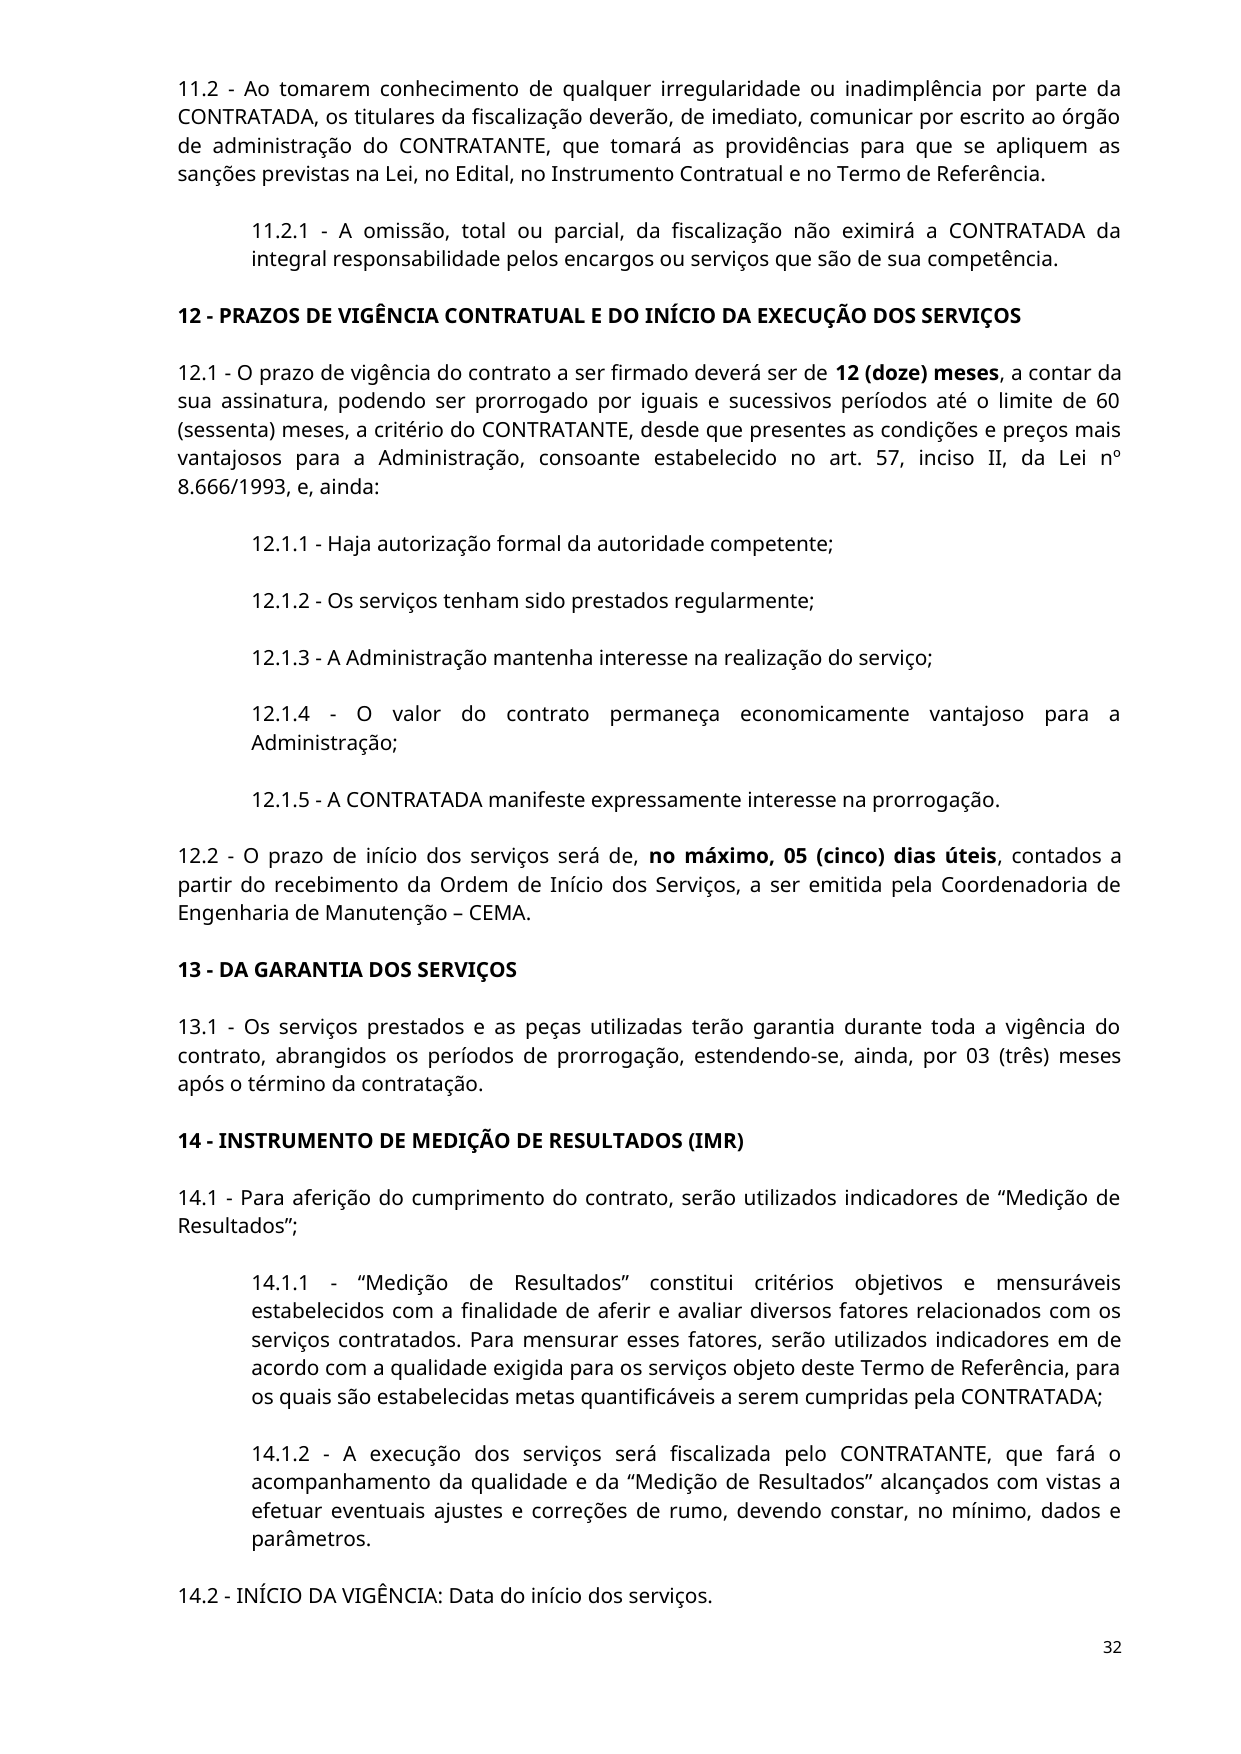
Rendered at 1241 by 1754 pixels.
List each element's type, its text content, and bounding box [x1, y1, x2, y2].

text 12.1.5 - A CONTRATADA manifeste expressamente interesse na prorrogação. [251, 785, 1122, 813]
text 14.2 - INÍCIO DA VIGÊNCIA: Data do início dos serviços. [177, 1581, 1122, 1609]
text 14.1 - Para aferição do cumprimento do contrato, serão utilizados indicadores de “Medição de Resultados”; [177, 1183, 1122, 1240]
text 12.1.3 - A Administração mantenha interesse na realização do serviço; [251, 643, 1122, 671]
text 11.2.1 - A omissão, total ou parcial, da fiscalização não eximirá a CONTRATADA da integral responsabilidade pelos encargos ou serviços que são de sua competência. [251, 216, 1122, 273]
text 14 - INSTRUMENTO DE MEDIÇÃO DE RESULTADOS (IMR) [177, 1126, 1122, 1154]
text 12.2 - O prazo de início dos serviços será de, no máximo, 05 (cinco) dias úteis, contados a partir do recebimento da Ordem de Início dos Serviços, a ser emitida pela Coordenadoria de Engenharia de Manutenção – CEMA. [177, 842, 1122, 927]
text 14.1.2 - A execução dos serviços será fiscalizada pelo CONTRATANTE, que fará o acompanhamento da qualidade e da “Medição de Resultados” alcançados com vistas a efetuar eventuais ajustes e correções de rumo, devendo constar, no mínimo, dados e parâmetros. [251, 1439, 1122, 1553]
text 13.1 - Os serviços prestados e as peças utilizadas terão garantia durante toda a vigência do contrato, abrangidos os períodos de prorrogação, estendendo-se, ainda, por 03 (três) meses após o término da contratação. [177, 1012, 1122, 1098]
text 12.1.2 - Os serviços tenham sido prestados regularmente; [251, 586, 1122, 614]
text 13 - DA GARANTIA DOS SERVIÇOS [177, 955, 1122, 984]
text 11.2 - Ao tomarem conhecimento de qualquer irregularidade ou inadimplência por parte da CONTRATADA, os titulares da fiscalização deverão, de imediato, comunicar por escrito ao órgão de administração do CONTRATANTE, que tomará as providências para que se apliquem as sanções previstas na Lei, no Edital, no Instrumento Contratual e no Termo de Referência. [177, 74, 1122, 188]
text 12.1.1 - Haja autorização formal da autoridade competente; [251, 529, 1122, 557]
text 14.1.1 - “Medição de Resultados” constitui critérios objetivos e mensuráveis estabelecidos com a finalidade de aferir e avaliar diversos fatores relacionados com os serviços contratados. Para mensurar esses fatores, serão utilizados indicadores em de acordo com a qualidade exigida para os serviços objeto deste Termo de Referência, para os quais são estabelecidas metas quantificáveis a serem cumpridas pela CONTRATADA; [251, 1268, 1122, 1410]
text 12.1 - O prazo de vigência do contrato a ser firmado deverá ser de 12 (doze) meses, a contar da sua assinatura, podendo ser prorrogado por iguais e sucessivos períodos até o limite de 60 (sessenta) meses, a critério do CONTRATANTE, desde que presentes as condições e preços mais vantajosos para a Administração, consoante estabelecido no art. 57, inciso II, da Lei nº 8.666/1993, e, ainda: [177, 358, 1122, 500]
text 12.1.4 - O valor do contrato permaneça economicamente vantajoso para a Administração; [251, 699, 1122, 756]
text 12 - PRAZOS DE VIGÊNCIA CONTRATUAL E DO INÍCIO DA EXECUÇÃO DOS SERVIÇOS [177, 301, 1122, 330]
